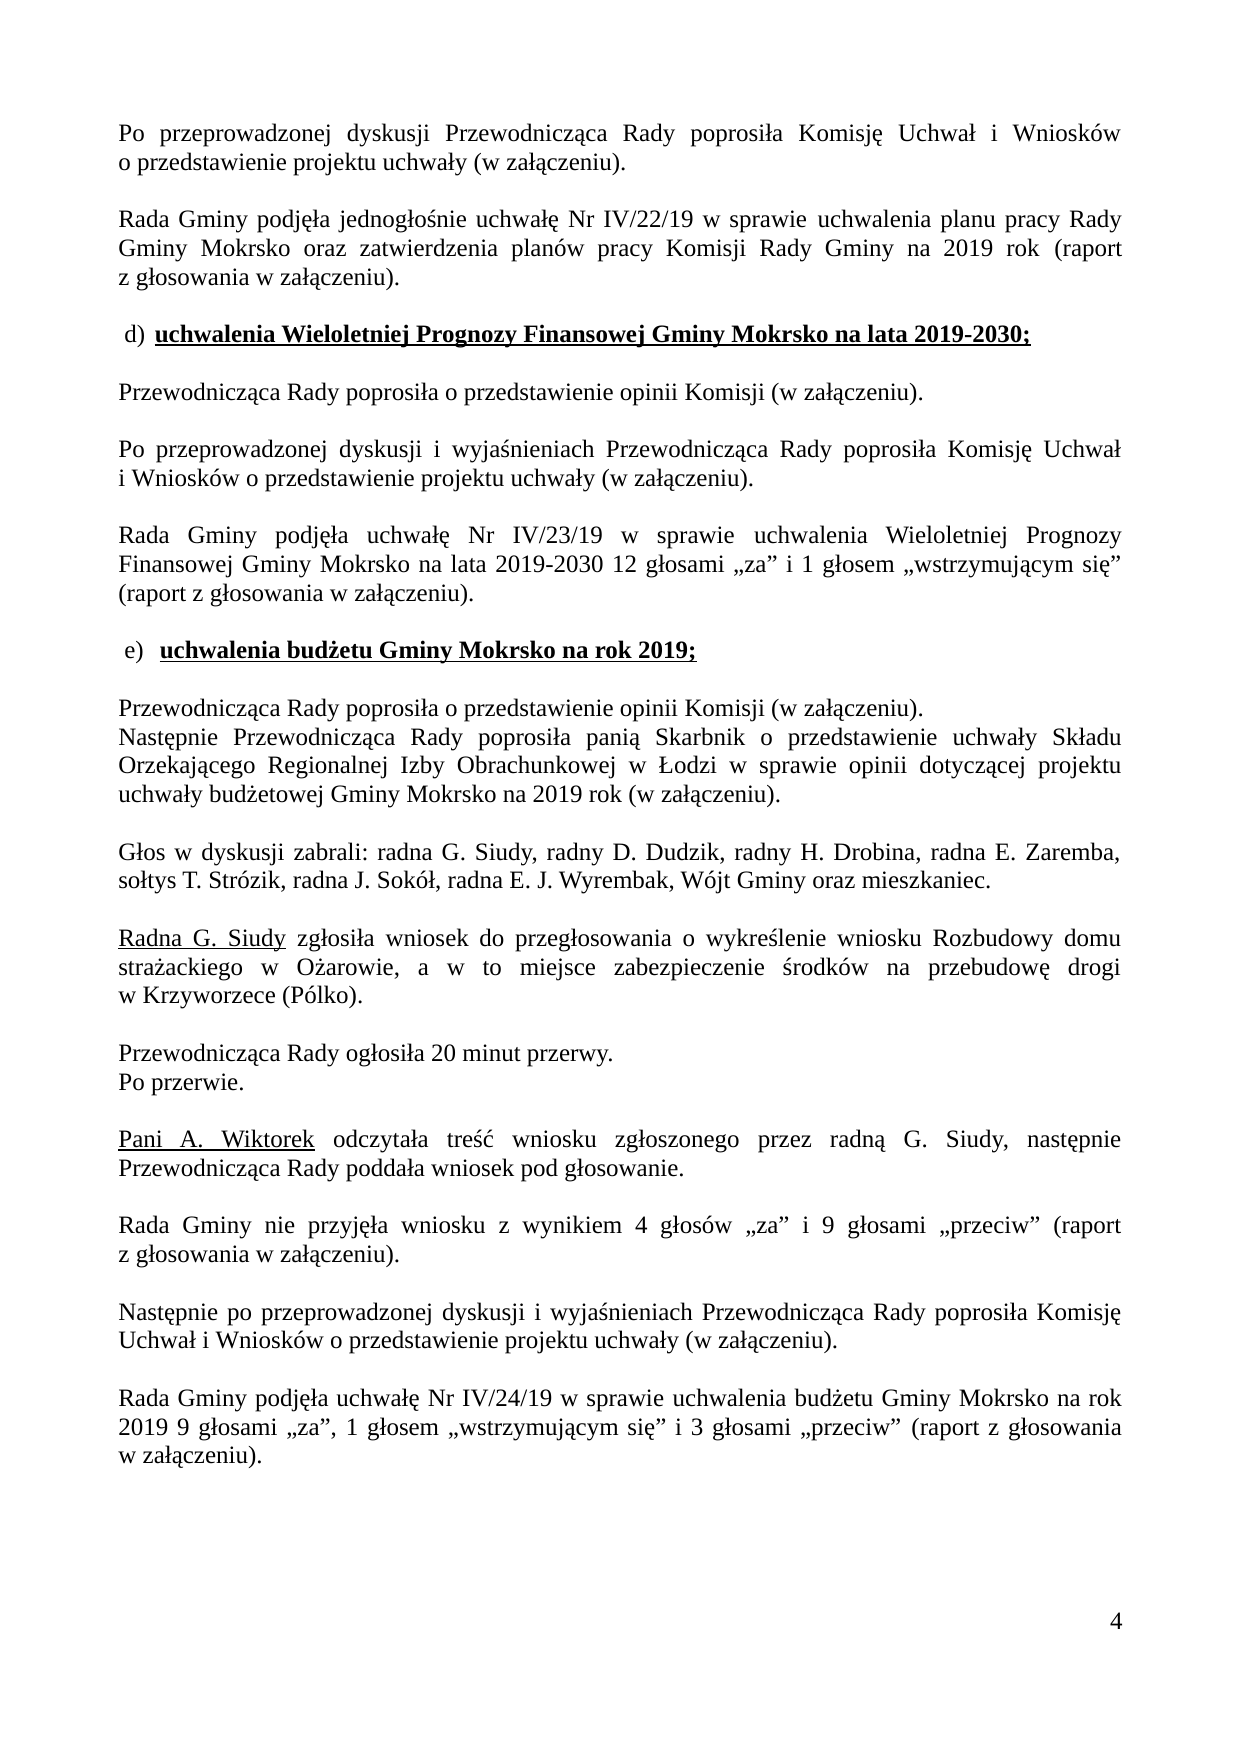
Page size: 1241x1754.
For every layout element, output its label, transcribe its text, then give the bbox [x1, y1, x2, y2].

text Rada Gminy nie przyjęła wniosku z wynikiem 4 głosów „za” i 9 głosami „przeciw” (raport z głosowania w załączeniu). [118, 1211, 1122, 1268]
text Głos w dyskusji zabrali: radna G. Siudy, radny D. Dudzik, radny H. Drobina, radna E. Zaremba, sołtys T. Strózik, radna J. Sokół, radna E. J. Wyrembak, Wójt Gminy oraz mieszkaniec. [118, 837, 1122, 894]
text Następnie Przewodnicząca Rady poprosiła panią Skarbnik o przedstawienie uchwały Składu Orzekającego Regionalnej Izby Obrachunkowej w Łodzi w sprawie opinii dotyczącej projektu uchwały budżetowej Gminy Mokrsko na 2019 rok (w załączeniu). [118, 722, 1122, 808]
text Po przeprowadzonej dyskusji Przewodnicząca Rady poprosiła Komisję Uchwał i Wniosków o przedstawienie projektu uchwały (w załączeniu). [118, 118, 1122, 176]
text Przewodnicząca Rady ogłosiła 20 minut przerwy. [118, 1038, 1122, 1067]
text Przewodnicząca Rady poprosiła o przedstawienie opinii Komisji (w załączeniu). [118, 693, 1122, 722]
text Przewodnicząca Rady poprosiła o przedstawienie opinii Komisji (w załączeniu). [118, 377, 1122, 406]
list uchwalenia budżetu Gminy Mokrsko na rok 2019; [124, 636, 1122, 664]
text Rada Gminy podjęła jednogłośnie uchwałę Nr IV/22/19 w sprawie uchwalenia planu pracy Rady Gminy Mokrsko oraz zatwierdzenia planów pracy Komisji Rady Gminy na 2019 rok (raport z głosowania w załączeniu). [118, 204, 1122, 291]
text Po przeprowadzonej dyskusji i wyjaśnieniach Przewodnicząca Rady poprosiła Komisję Uchwał i Wniosków o przedstawienie projektu uchwały (w załączeniu). [118, 434, 1122, 492]
text Rada Gminy podjęła uchwałę Nr IV/24/19 w sprawie uchwalenia budżetu Gminy Mokrsko na rok 2019 9 głosami „za”, 1 głosem „wstrzymującym się” i 3 głosami „przeciw” (raport z głosowania w załączeniu). [118, 1383, 1122, 1469]
text Radna G. Siudy zgłosiła wniosek do przegłosowania o wykreślenie wniosku Rozbudowy domu strażackiego w Ożarowie, a w to miejsce zabezpieczenie środków na przebudowę drogi w Krzyworzece (Pólko). [118, 923, 1122, 1009]
text Następnie po przeprowadzonej dyskusji i wyjaśnieniach Przewodnicząca Rady poprosiła Komisję Uchwał i Wniosków o przedstawienie projektu uchwały (w załączeniu). [118, 1297, 1122, 1354]
text Pani A. Wiktorek odczytała treść wniosku zgłoszonego przez radną G. Siudy, następnie Przewodnicząca Rady poddała wniosek pod głosowanie. [118, 1124, 1122, 1182]
text Rada Gminy podjęła uchwałę Nr IV/23/19 w sprawie uchwalenia Wieloletniej Prognozy Finansowej Gminy Mokrsko na lata 2019-2030 12 głosami „za” i 1 głosem „wstrzymującym się” (raport z głosowania w załączeniu). [118, 521, 1122, 607]
list uchwalenia Wieloletniej Prognozy Finansowej Gminy Mokrsko na lata 2019-2030; [124, 319, 1122, 348]
text Po przerwie. [118, 1067, 1122, 1096]
